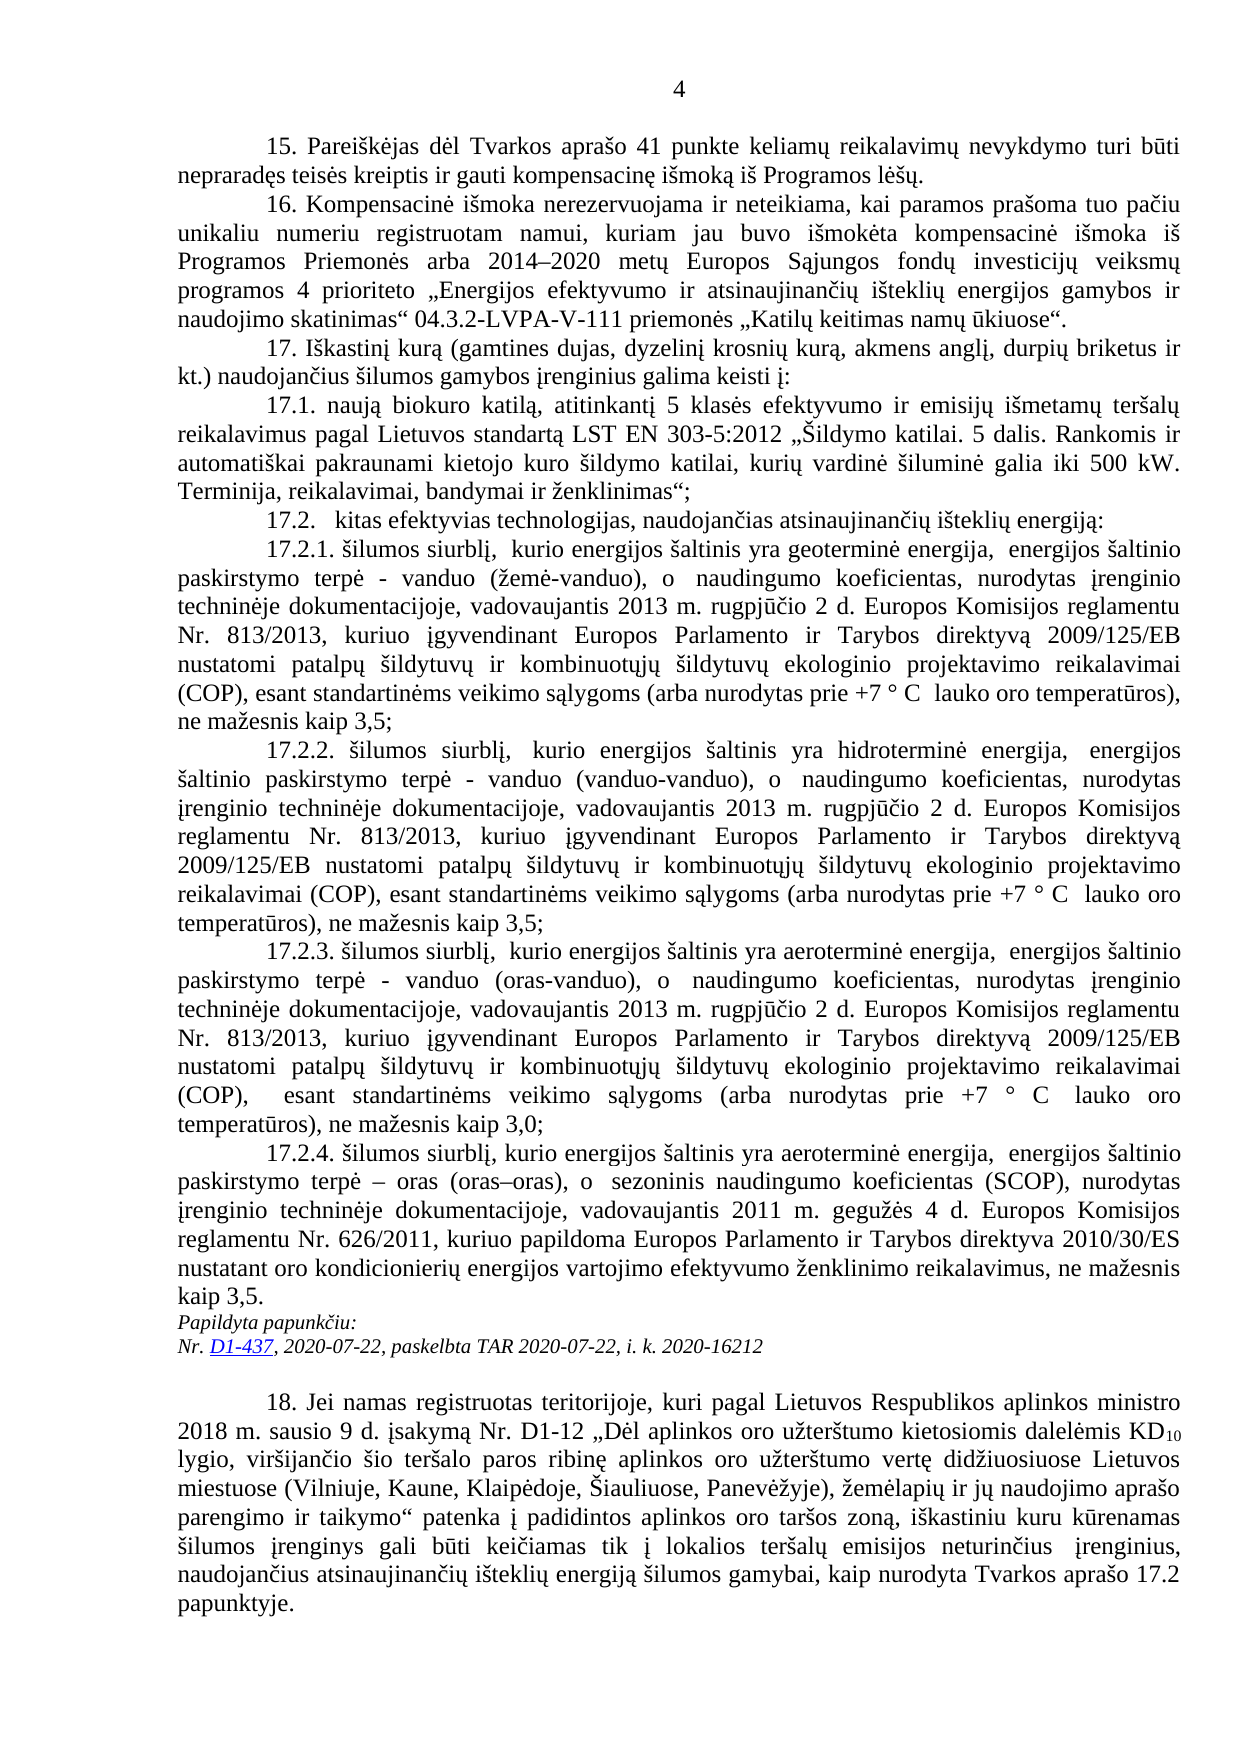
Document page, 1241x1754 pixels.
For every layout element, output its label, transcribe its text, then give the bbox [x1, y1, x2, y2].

text 17.2.2. šilumos siurblį, kurio energijos šaltinis yra hidroterminė energija, energijos šaltinio paskirstymo terpė - vanduo (vanduo-vanduo), o naudingumo koeficientas, nurodytas įrenginio techninėje dokumentacijoje, vadovaujantis 2013 m. rugpjūčio 2 d. Europos Komisijos reglamentu Nr. 813/2013, kuriuo įgyvendinant Europos Parlamento ir Tarybos direktyvą 2009/125/EB nustatomi patalpų šildytuvų ir kombinuotųjų šildytuvų ekologinio projektavimo reikalavimai (COP), esant standartinėms veikimo sąlygoms (arba nurodytas prie +7 ° C lauko oro temperatūros), ne mažesnis kaip 3,5; [177, 735, 1181, 936]
text 17.1. naują biokuro katilą, atitinkantį 5 klasės efektyvumo ir emisijų išmetamų teršalų reikalavimus pagal Lietuvos standartą LST EN 303-5:2012 „Šildymo katilai. 5 dalis. Rankomis ir automatiškai pakraunami kietojo kuro šildymo katilai, kurių vardinė šiluminė galia iki 500 kW. Terminija, reikalavimai, bandymai ir ženklinimas“; [177, 390, 1181, 505]
text Nr. D1-437, 2020-07-22, paskelbta TAR 2020-07-22, i. k. 2020-16212 [177, 1334, 1181, 1358]
text 16. Kompensacinė išmoka nerezervuojama ir neteikiama, kai paramos prašoma tuo pačiu unikaliu numeriu registruotam namui, kuriam jau buvo išmokėta kompensacinė išmoka iš Programos Priemonės arba 2014–2020 metų Europos Sąjungos fondų investicijų veiksmų programos 4 prioriteto „Energijos efektyvumo ir atsinaujinančių išteklių energijos gamybos ir naudojimo skatinimas“ 04.3.2-LVPA-V-111 priemonės „Katilų keitimas namų ūkiuose“. [177, 189, 1181, 333]
text 17.2. kitas efektyvias technologijas, naudojančias atsinaujinančių išteklių energiją: [177, 505, 1181, 534]
text 17.2.3. šilumos siurblį, kurio energijos šaltinis yra aeroterminė energija, energijos šaltinio paskirstymo terpė - vanduo (oras-vanduo), o naudingumo koeficientas, nurodytas įrenginio techninėje dokumentacijoje, vadovaujantis 2013 m. rugpjūčio 2 d. Europos Komisijos reglamentu Nr. 813/2013, kuriuo įgyvendinant Europos Parlamento ir Tarybos direktyvą 2009/125/EB nustatomi patalpų šildytuvų ir kombinuotųjų šildytuvų ekologinio projektavimo reikalavimai (COP), esant standartinėms veikimo sąlygoms (arba nurodytas prie +7 ° C lauko oro temperatūros), ne mažesnis kaip 3,0; [177, 936, 1181, 1138]
text 15. Pareiškėjas dėl Tvarkos aprašo 41 punkte keliamų reikalavimų nevykdymo turi būti nepraradęs teisės kreiptis ir gauti kompensacinę išmoką iš Programos lėšų. [177, 131, 1181, 189]
text Papildyta papunkčiu: [177, 1310, 1181, 1334]
text 17.2.1. šilumos siurblį, kurio energijos šaltinis yra geoterminė energija, energijos šaltinio paskirstymo terpė - vanduo (žemė-vanduo), o naudingumo koeficientas, nurodytas įrenginio techninėje dokumentacijoje, vadovaujantis 2013 m. rugpjūčio 2 d. Europos Komisijos reglamentu Nr. 813/2013, kuriuo įgyvendinant Europos Parlamento ir Tarybos direktyvą 2009/125/EB nustatomi patalpų šildytuvų ir kombinuotųjų šildytuvų ekologinio projektavimo reikalavimai (COP), esant standartinėms veikimo sąlygoms (arba nurodytas prie +7 ° C lauko oro temperatūros), ne mažesnis kaip 3,5; [177, 534, 1181, 735]
text 18. Jei namas registruotas teritorijoje, kuri pagal Lietuvos Respublikos aplinkos ministro 2018 m. sausio 9 d. įsakymą Nr. D1-12 „Dėl aplinkos oro užterštumo kietosiomis dalelėmis KD10 lygio, viršijančio šio teršalo paros ribinę aplinkos oro užterštumo vertę didžiuosiuose Lietuvos miestuose (Vilniuje, Kaune, Klaipėdoje, Šiauliuose, Panevėžyje), žemėlapių ir jų naudojimo aprašo parengimo ir taikymo“ patenka į padidintos aplinkos oro taršos zoną, iškastiniu kuru kūrenamas šilumos įrenginys gali būti keičiamas tik į lokalios teršalų emisijos neturinčius įrenginius, naudojančius atsinaujinančių išteklių energiją šilumos gamybai, kaip nurodyta Tvarkos aprašo 17.2 papunktyje. [177, 1387, 1181, 1617]
text 17.2.4. šilumos siurblį, kurio energijos šaltinis yra aeroterminė energija, energijos šaltinio paskirstymo terpė – oras (oras–oras), o sezoninis naudingumo koeficientas (SCOP), nurodytas įrenginio techninėje dokumentacijoje, vadovaujantis 2011 m. gegužės 4 d. Europos Komisijos reglamentu Nr. 626/2011, kuriuo papildoma Europos Parlamento ir Tarybos direktyva 2010/30/ES nustatant oro kondicionierių energijos vartojimo efektyvumo ženklinimo reikalavimus, ne mažesnis kaip 3,5. [177, 1138, 1181, 1310]
text 17. Iškastinį kurą (gamtines dujas, dyzelinį krosnių kurą, akmens anglį, durpių briketus ir kt.) naudojančius šilumos gamybos įrenginius galima keisti į: [177, 333, 1181, 390]
